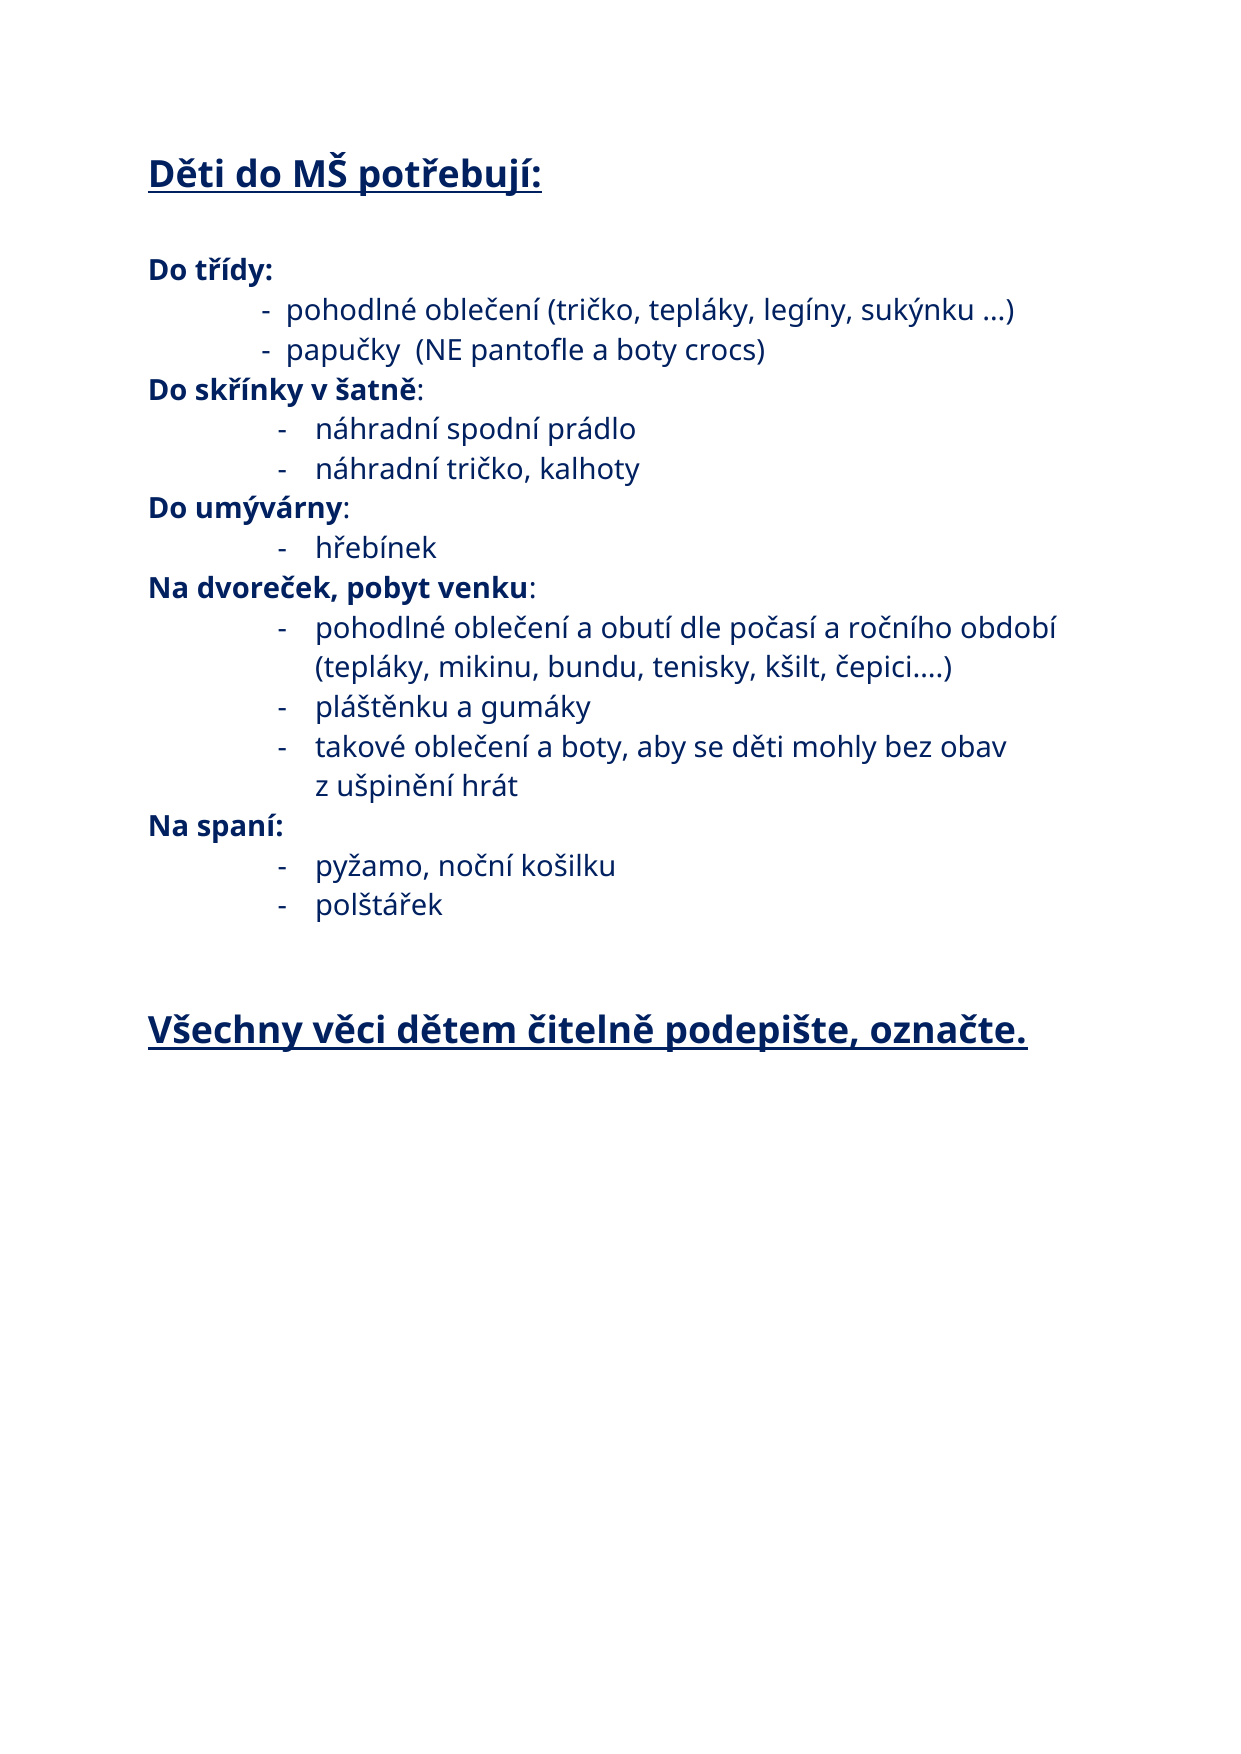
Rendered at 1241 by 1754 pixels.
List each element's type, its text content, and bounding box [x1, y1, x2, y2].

text Na spaní: [148, 805, 1093, 845]
text Všechny věci dětem čitelně podepište, označte. [148, 1004, 1093, 1055]
text - pohodlné oblečení (tričko, tepláky, legíny, sukýnku …) [148, 289, 1093, 329]
list takové oblečení a boty, aby se děti mohly bez obav z ušpinění hrát [277, 726, 1093, 805]
list náhradní tričko, kalhoty [277, 448, 1093, 488]
text Děti do MŠ potřebují: [148, 148, 1093, 199]
list polštářek [277, 885, 1093, 924]
list hřebínek [277, 527, 1093, 567]
text Do umývárny: [148, 488, 1093, 527]
list pláštěnku a gumáky [277, 686, 1093, 726]
list náhradní spodní prádlo [277, 408, 1093, 448]
list pohodlné oblečení a obutí dle počasí a ročního období (tepláky, mikinu, bundu, tenisky, kšilt, čepici….) [277, 607, 1093, 686]
text Na dvoreček, pobyt venku: [148, 567, 1093, 607]
list pyžamo, noční košilku [277, 845, 1093, 885]
text - papučky (NE pantofle a boty crocs) [148, 329, 1093, 369]
text Do skřínky v šatně: [148, 369, 1093, 408]
text Do třídy: [148, 250, 1093, 289]
